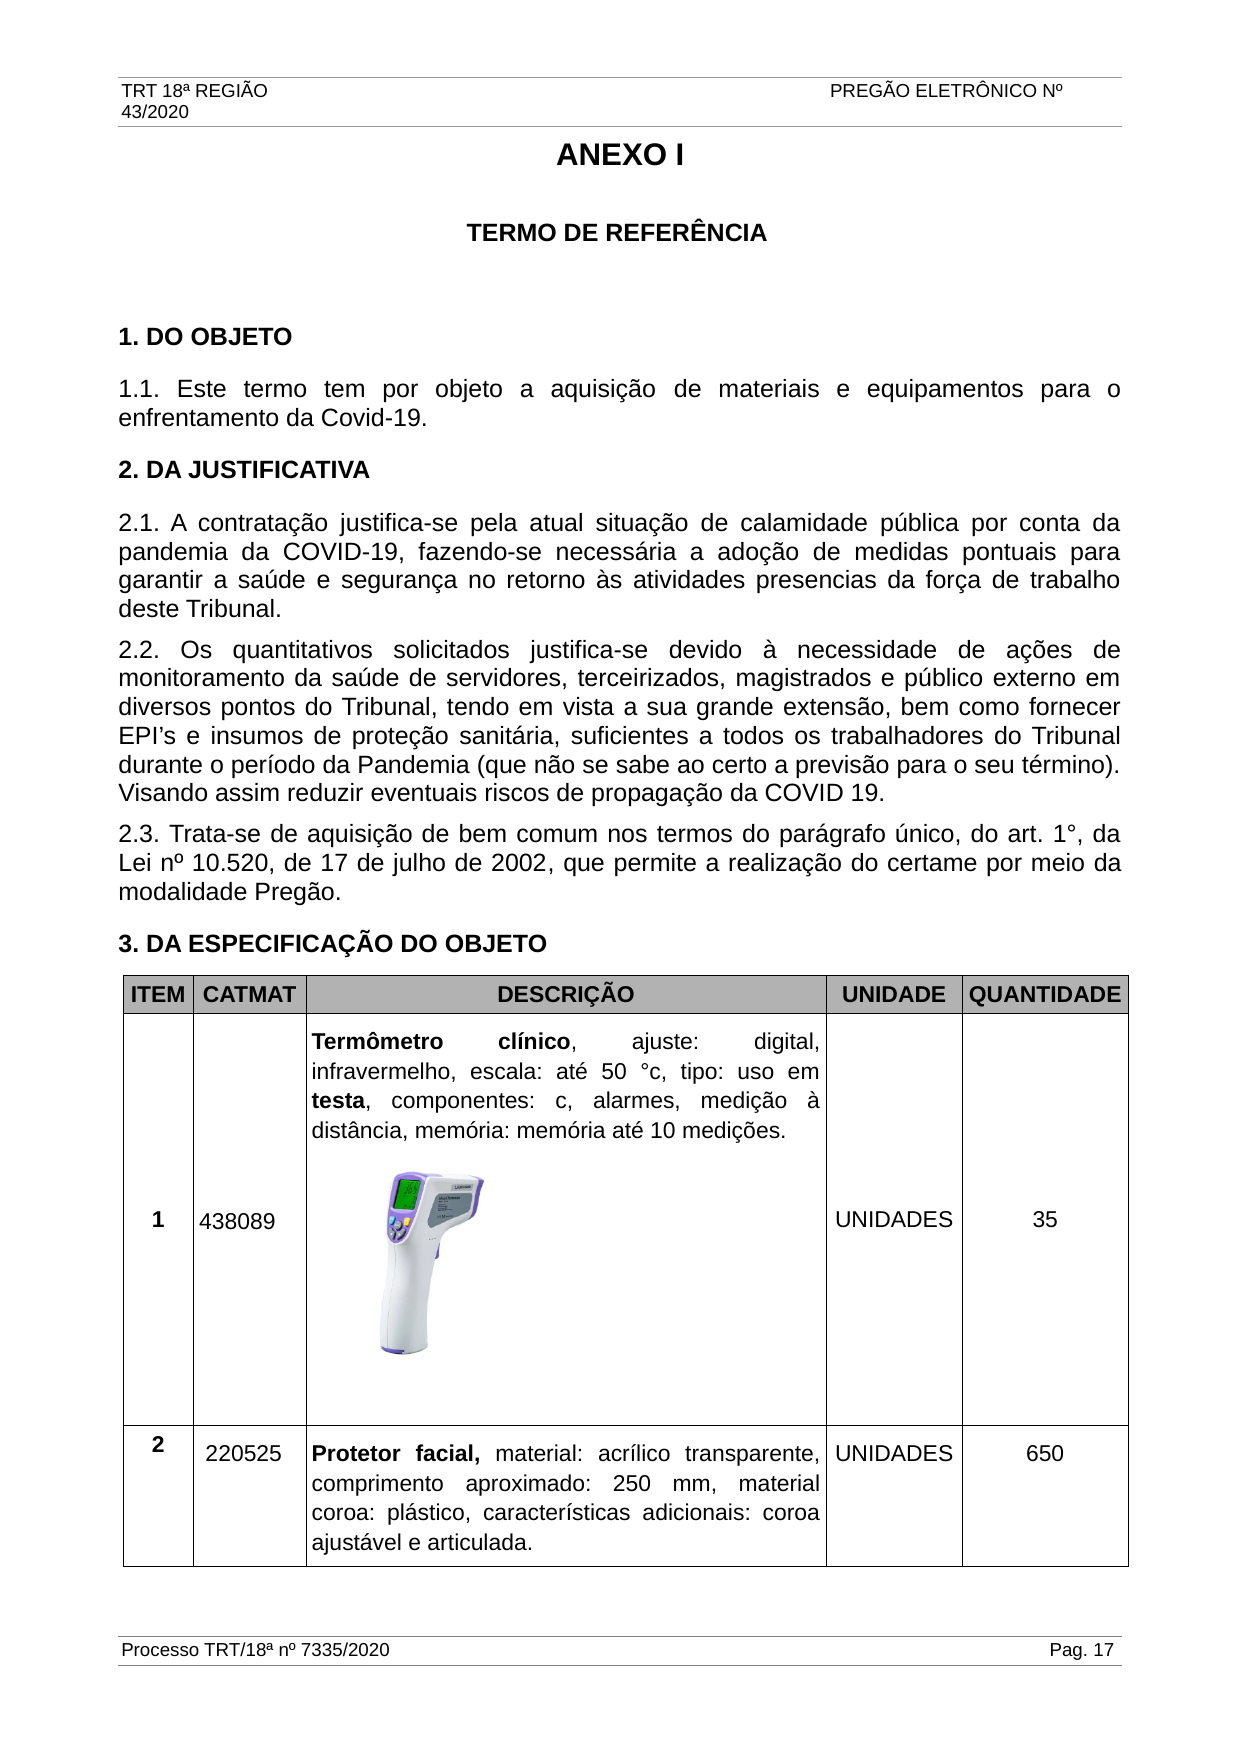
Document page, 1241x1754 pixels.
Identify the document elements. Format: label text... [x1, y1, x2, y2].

table_cell 438089 [194, 1014, 306, 1425]
picture [311, 1155, 528, 1372]
table_cell UNIDADES [827, 1014, 962, 1425]
table_cell 35 [963, 1014, 1128, 1425]
table_header ITEM [124, 976, 193, 1013]
text 2. DA JUSTIFICATIVA [118, 455, 1122, 484]
table_header DESCRIÇÃO [307, 976, 826, 1013]
table_cell Protetor facial, material: acrílico transparente, comprimento aproximado: 250 mm, material coroa: plástico, características adicionais: coroa ajustável e articulada. [307, 1426, 826, 1566]
table_header CATMAT [194, 976, 306, 1013]
text 3. DA ESPECIFICAÇÃO DO OBJETO [118, 929, 1122, 958]
table_cell UNIDADES [827, 1426, 962, 1566]
text TERMO DE REFERÊNCIA [118, 218, 1122, 247]
table_cell 650 [963, 1426, 1128, 1566]
text 2.1. A contratação justifica-se pela atual situação de calamidade pública por conta da pandemia da COVID-19, fazendo-se necessária a adoção de medidas pontuais para garantir a saúde e segurança no retorno às atividades presencias da força de trabalho deste Tribunal. [118, 508, 1122, 623]
text 1.1. Este termo tem por objeto a aquisição de materiais e equipamentos para o enfrentamento da Covid-19. [118, 374, 1122, 432]
table_cell 1 [124, 1014, 193, 1425]
table_header UNIDADE [827, 976, 962, 1013]
table_cell Termômetro clínico, ajuste: digital, infravermelho, escala: até 50 °c, tipo: uso em testa, componentes: c, alarmes, medição à distância, memória: memória até 10 medições. [307, 1014, 826, 1425]
text 1. DO OBJETO [118, 322, 1122, 351]
text 2.2. Os quantitativos solicitados justifica-se devido à necessidade de ações de monitoramento da saúde de servidores, terceirizados, magistrados e público externo em diversos pontos do Tribunal, tendo em vista a sua grande extensão, bem como fornecer EPI’s e insumos de proteção sanitária, suficientes a todos os trabalhadores do Tribunal durante o período da Pandemia (que não se sabe ao certo a previsão para o seu término). Visando assim reduzir eventuais riscos de propagação da COVID 19. [118, 635, 1122, 807]
table_cell 220525 [194, 1426, 306, 1566]
text 2.3. Trata-se de aquisição de bem comum nos termos do parágrafo único, do art. 1°, da Lei nº 10.520, de 17 de julho de 2002, que permite a realização do certame por meio da modalidade Pregão. [118, 819, 1122, 905]
text ANEXO I [118, 136, 1122, 171]
table_header QUANTIDADE [963, 976, 1128, 1013]
table_cell 2 [124, 1426, 193, 1566]
